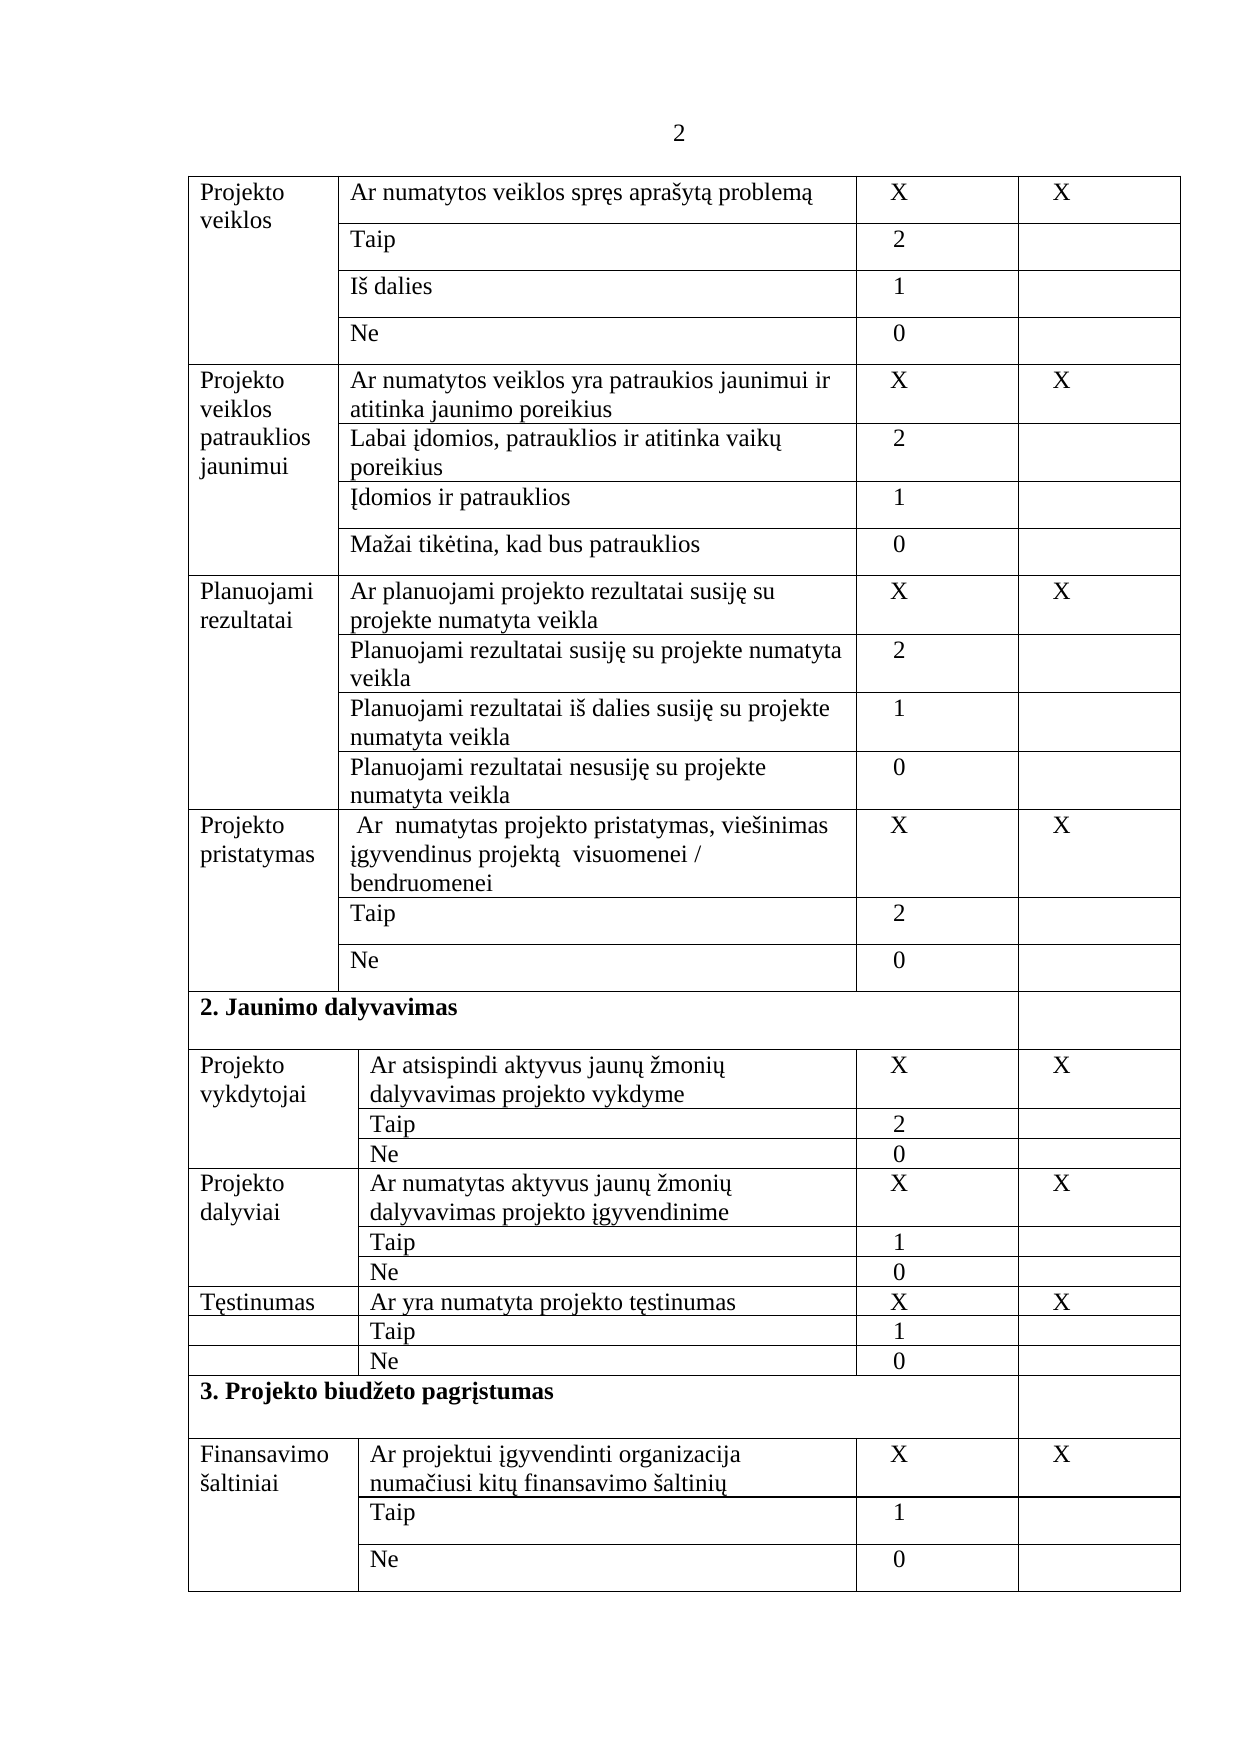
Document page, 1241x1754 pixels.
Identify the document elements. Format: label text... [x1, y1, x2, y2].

table_cell Ar numatytas projekto pristatymas, viešinimas įgyvendinus projektą visuomenei / bendruomenei [339, 810, 856, 897]
table_cell Projekto veiklos [189, 177, 338, 364]
table_cell 1 [857, 1316, 1018, 1345]
table_cell Taip [359, 1498, 856, 1543]
table_cell [1019, 224, 1180, 270]
table_cell [1019, 424, 1180, 481]
table_cell X [857, 365, 1018, 422]
table_cell [1019, 1545, 1180, 1591]
table_cell Ar numatytos veiklos yra patraukios jaunimui ir atitinka jaunimo poreikius [339, 365, 856, 422]
table_cell X [1019, 1050, 1180, 1108]
table_cell X [1019, 576, 1180, 634]
table_cell Taip [359, 1109, 856, 1138]
table_cell X [857, 1050, 1018, 1108]
table_cell Ar atsispindi aktyvus jaunų žmonių dalyvavimas projekto vykdyme [359, 1050, 856, 1108]
table_cell Ne [359, 1545, 856, 1591]
table_cell Ar numatytos veiklos spręs aprašytą problemą [339, 177, 856, 223]
table_cell Projekto dalyviai [189, 1169, 358, 1286]
table_cell [1019, 482, 1180, 528]
table_cell Projekto pristatymas [189, 810, 338, 991]
table_cell Ne [339, 318, 856, 364]
table_cell [189, 1316, 358, 1345]
table_cell [1019, 752, 1180, 809]
table_cell X [1019, 177, 1180, 223]
table_cell [1019, 1139, 1180, 1167]
table_cell X [857, 1169, 1018, 1226]
table_cell [1019, 271, 1180, 317]
table_cell [1019, 898, 1180, 944]
table_cell Ne [359, 1139, 856, 1167]
table_cell Ar projektui įgyvendinti organizacija numačiusi kitų finansavimo šaltinių [359, 1439, 856, 1496]
table_cell [1019, 1109, 1180, 1138]
table_cell [1019, 1346, 1180, 1375]
table_cell Taip [339, 898, 856, 944]
table_cell Projekto vykdytojai [189, 1050, 358, 1167]
table_cell 0 [857, 318, 1018, 364]
table_cell 2. Jaunimo dalyvavimas [189, 992, 1018, 1049]
table_cell Planuojami rezultatai susiję su projekte numatyta veikla [339, 635, 856, 692]
table_cell [1019, 318, 1180, 364]
table_cell Iš dalies [339, 271, 856, 317]
table_cell 1 [857, 1498, 1018, 1543]
table_cell 1 [857, 1227, 1018, 1256]
table_cell 0 [857, 945, 1018, 991]
table_cell X [857, 1439, 1018, 1496]
table_cell X [1019, 810, 1180, 897]
table_cell [1019, 635, 1180, 692]
table_cell 2 [857, 424, 1018, 481]
table_cell Projekto veiklos patrauklios jaunimui [189, 365, 338, 575]
table_cell Labai įdomios, patrauklios ir atitinka vaikų poreikius [339, 424, 856, 481]
table_cell 2 [857, 1109, 1018, 1138]
table_cell 0 [857, 1257, 1018, 1286]
table_cell Ne [339, 945, 856, 991]
table_cell [189, 1346, 358, 1375]
table_cell [1019, 1498, 1180, 1543]
table_cell X [1019, 1439, 1180, 1496]
table_cell Planuojami rezultatai [189, 576, 338, 809]
table_cell X [857, 1287, 1018, 1315]
table_cell 1 [857, 271, 1018, 317]
table_cell [1019, 1227, 1180, 1256]
table_cell 3. Projekto biudžeto pagrįstumas [189, 1376, 1018, 1438]
table_cell 0 [857, 1545, 1018, 1591]
table_cell Ar planuojami projekto rezultatai susiję su projekte numatyta veikla [339, 576, 856, 634]
table_cell Finansavimo šaltiniai [189, 1439, 358, 1591]
table_cell Mažai tikėtina, kad bus patrauklios [339, 529, 856, 575]
table_cell 1 [857, 482, 1018, 528]
table_cell 2 [857, 898, 1018, 944]
table_cell [1019, 1376, 1180, 1438]
table_cell Planuojami rezultatai iš dalies susiję su projekte numatyta veikla [339, 693, 856, 751]
table_cell [1019, 693, 1180, 751]
table_cell [1019, 1257, 1180, 1286]
table_cell 2 [857, 635, 1018, 692]
table_cell X [857, 576, 1018, 634]
table_cell 0 [857, 752, 1018, 809]
table_cell Tęstinumas [189, 1287, 358, 1315]
table_cell [1019, 945, 1180, 991]
table_cell [1019, 529, 1180, 575]
table_cell X [857, 177, 1018, 223]
table_cell X [1019, 365, 1180, 422]
table_cell 0 [857, 1346, 1018, 1375]
table_cell X [1019, 1287, 1180, 1315]
table_cell 2 [857, 224, 1018, 270]
table_cell X [1019, 1169, 1180, 1226]
table_cell Taip [359, 1316, 856, 1345]
table_cell Ar numatytas aktyvus jaunų žmonių dalyvavimas projekto įgyvendinime [359, 1169, 856, 1226]
table_cell Taip [359, 1227, 856, 1256]
table_cell [1019, 1316, 1180, 1345]
table_cell 0 [857, 529, 1018, 575]
table_cell Ne [359, 1257, 856, 1286]
table_cell Ne [359, 1346, 856, 1375]
table_cell Įdomios ir patrauklios [339, 482, 856, 528]
table_cell X [857, 810, 1018, 897]
table_cell [1019, 992, 1180, 1049]
table_cell Planuojami rezultatai nesusiję su projekte numatyta veikla [339, 752, 856, 809]
table_cell 1 [857, 693, 1018, 751]
table_cell Ar yra numatyta projekto tęstinumas [359, 1287, 856, 1315]
table_cell Taip [339, 224, 856, 270]
table_cell 0 [857, 1139, 1018, 1167]
